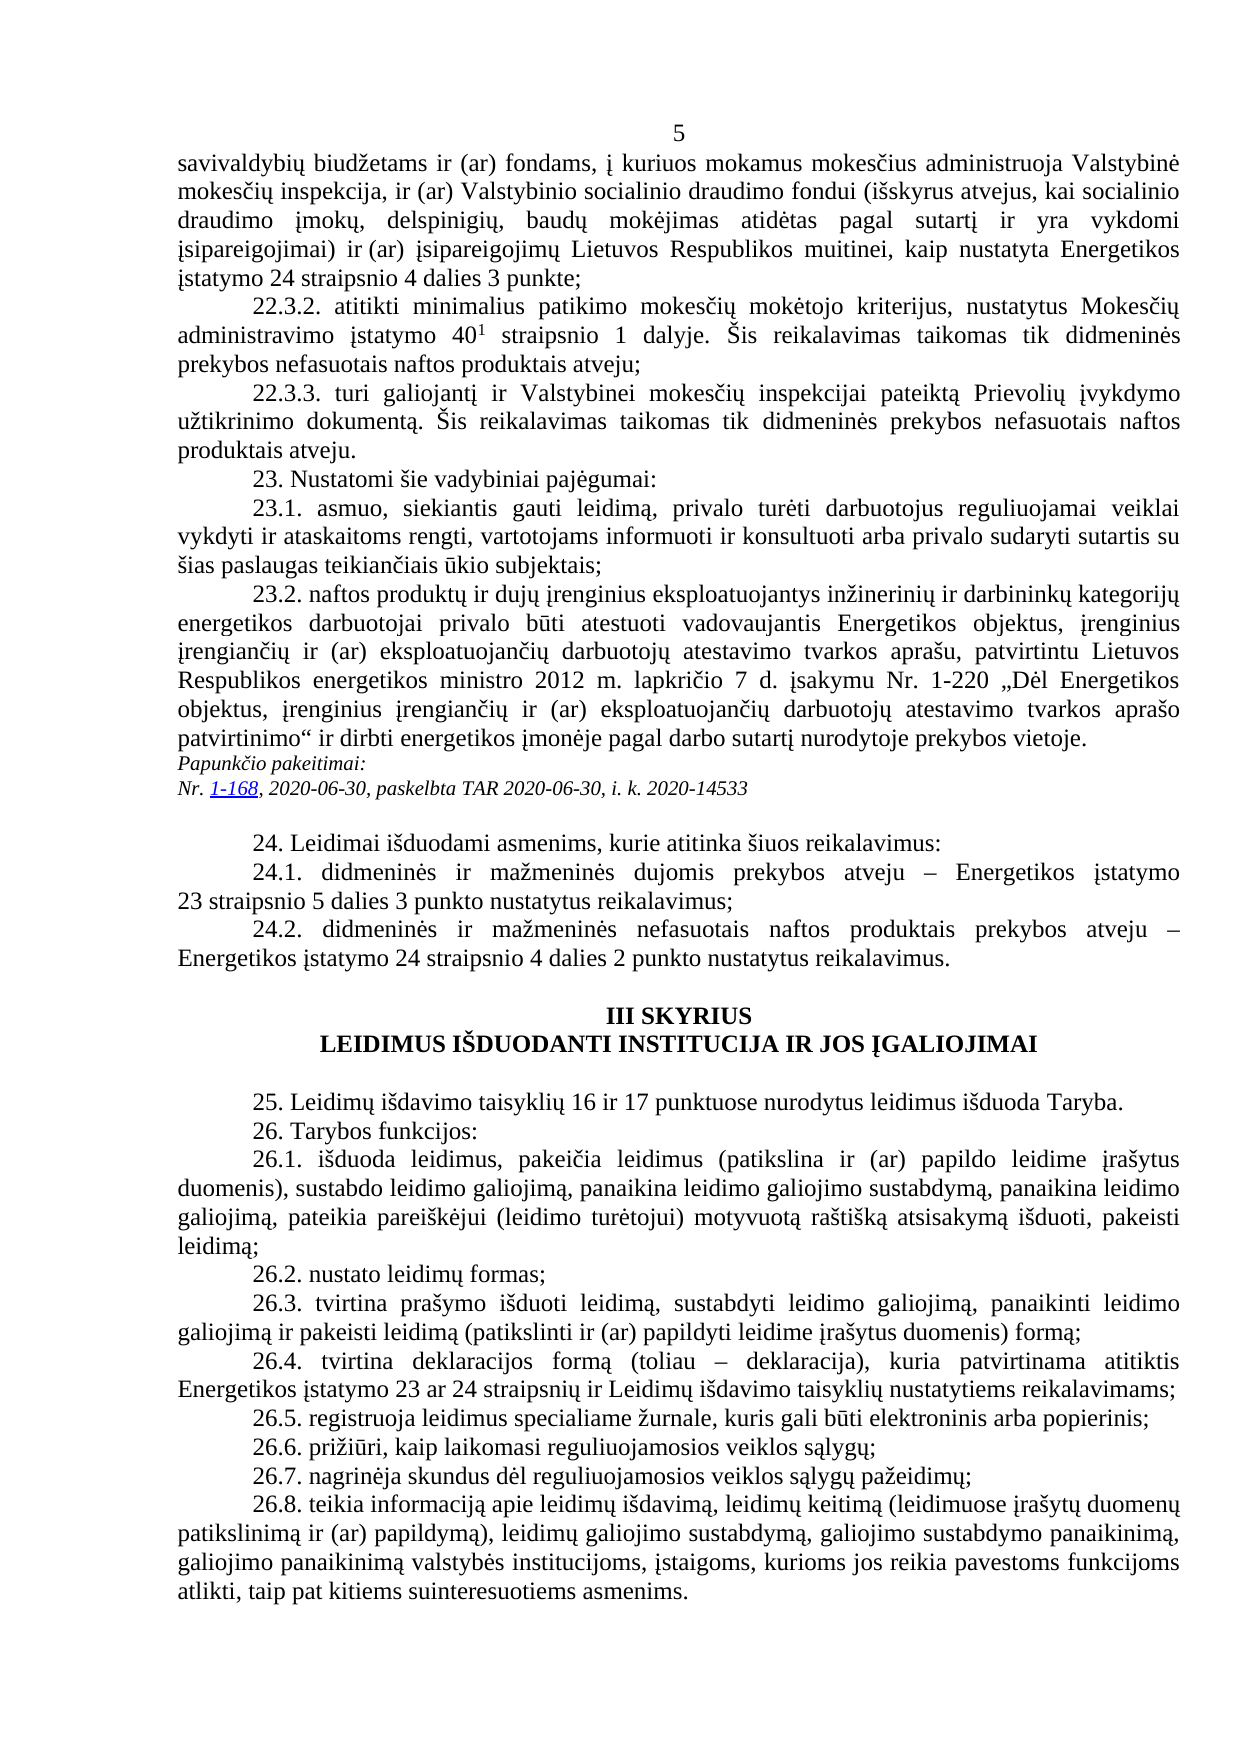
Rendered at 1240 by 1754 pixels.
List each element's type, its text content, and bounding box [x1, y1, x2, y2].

text 26. Tarybos funkcijos: [177, 1116, 1181, 1144]
text Papunkčio pakeitimai: [177, 751, 1181, 775]
text Nr. 1-168, 2020-06-30, paskelbta TAR 2020-06-30, i. k. 2020-14533 [177, 775, 1181, 799]
text 22.3.3. turi galiojantį ir Valstybinei mokesčių inspekcijai pateiktą Prievolių įvykdymo užtikrinimo dokumentą. Šis reikalavimas taikomas tik didmeninės prekybos nefasuotais naftos produktais atveju. [177, 378, 1181, 464]
text 26.6. prižiūri, kaip laikomasi reguliuojamosios veiklos sąlygų; [177, 1432, 1181, 1461]
text 26.8. teikia informaciją apie leidimų išdavimą, leidimų keitimą (leidimuose įrašytų duomenų patikslinimą ir (ar) papildymą), leidimų galiojimo sustabdymą, galiojimo sustabdymo panaikinimą, galiojimo panaikinimą valstybės institucijoms, įstaigoms, kurioms jos reikia pavestoms funkcijoms atlikti, taip pat kitiems suinteresuotiems asmenims. [177, 1489, 1181, 1604]
text 26.7. nagrinėja skundus dėl reguliuojamosios veiklos sąlygų pažeidimų; [177, 1461, 1181, 1489]
text 22.3.2. atitikti minimalius patikimo mokesčių mokėtojo kriterijus, nustatytus Mokesčių administravimo įstatymo 401 straipsnio 1 dalyje. Šis reikalavimas taikomas tik didmeninės prekybos nefasuotais naftos produktais atveju; [177, 291, 1181, 378]
text 26.3. tvirtina prašymo išduoti leidimą, sustabdyti leidimo galiojimą, panaikinti leidimo galiojimą ir pakeisti leidimą (patikslinti ir (ar) papildyti leidime įrašytus duomenis) formą; [177, 1288, 1181, 1346]
text savivaldybių biudžetams ir (ar) fondams, į kuriuos mokamus mokesčius administruoja Valstybinė mokesčių inspekcija, ir (ar) Valstybinio socialinio draudimo fondui (išskyrus atvejus, kai socialinio draudimo įmokų, delspinigių, baudų mokėjimas atidėtas pagal sutartį ir yra vykdomi įsipareigojimai) ir (ar) įsipareigojimų Lietuvos Respublikos muitinei, kaip nustatyta Energetikos įstatymo 24 straipsnio 4 dalies 3 punkte; [177, 148, 1181, 291]
text 26.5. registruoja leidimus specialiame žurnale, kuris gali būti elektroninis arba popierinis; [177, 1403, 1181, 1432]
text 23. Nustatomi šie vadybiniai pajėgumai: [177, 464, 1181, 493]
text 24.1. didmeninės ir mažmeninės dujomis prekybos atveju – Energetikos įstatymo 23 straipsnio 5 dalies 3 punkto nustatytus reikalavimus; [177, 857, 1181, 914]
text 26.2. nustato leidimų formas; [177, 1259, 1181, 1288]
text LEIDIMUS IŠDUODANti INSTITUCIJa IR jos ĮGALIOJIMAI [177, 1029, 1181, 1058]
text 25. Leidimų išdavimo taisyklių 16 ir 17 punktuose nurodytus leidimus išduoda Taryba. [177, 1087, 1181, 1116]
text III SKYRIUS [177, 1001, 1181, 1029]
text 23.1. asmuo, siekiantis gauti leidimą, privalo turėti darbuotojus reguliuojamai veiklai vykdyti ir ataskaitoms rengti, vartotojams informuoti ir konsultuoti arba privalo sudaryti sutartis su šias paslaugas teikiančiais ūkio subjektais; [177, 493, 1181, 579]
text 24.2. didmeninės ir mažmeninės nefasuotais naftos produktais prekybos atveju – Energetikos įstatymo 24 straipsnio 4 dalies 2 punkto nustatytus reikalavimus. [177, 914, 1181, 972]
text 26.4. tvirtina deklaracijos formą (toliau – deklaracija), kuria patvirtinama atitiktis Energetikos įstatymo 23 ar 24 straipsnių ir Leidimų išdavimo taisyklių nustatytiems reikalavimams; [177, 1346, 1181, 1403]
text 24. Leidimai išduodami asmenims, kurie atitinka šiuos reikalavimus: [177, 828, 1181, 857]
text 26.1. išduoda leidimus, pakeičia leidimus (patikslina ir (ar) papildo leidime įrašytus duomenis), sustabdo leidimo galiojimą, panaikina leidimo galiojimo sustabdymą, panaikina leidimo galiojimą, pateikia pareiškėjui (leidimo turėtojui) motyvuotą raštišką atsisakymą išduoti, pakeisti leidimą; [177, 1144, 1181, 1259]
text 23.2. naftos produktų ir dujų įrenginius eksploatuojantys inžinerinių ir darbininkų kategorijų energetikos darbuotojai privalo būti atestuoti vadovaujantis Energetikos objektus, įrenginius įrengiančių ir (ar) eksploatuojančių darbuotojų atestavimo tvarkos aprašu, patvirtintu Lietuvos Respublikos energetikos ministro 2012 m. lapkričio 7 d. įsakymu Nr. 1-220 „Dėl Energetikos objektus, įrenginius įrengiančių ir (ar) eksploatuojančių darbuotojų atestavimo tvarkos aprašo patvirtinimo“ ir dirbti energetikos įmonėje pagal darbo sutartį nurodytoje prekybos vietoje. [177, 579, 1181, 751]
